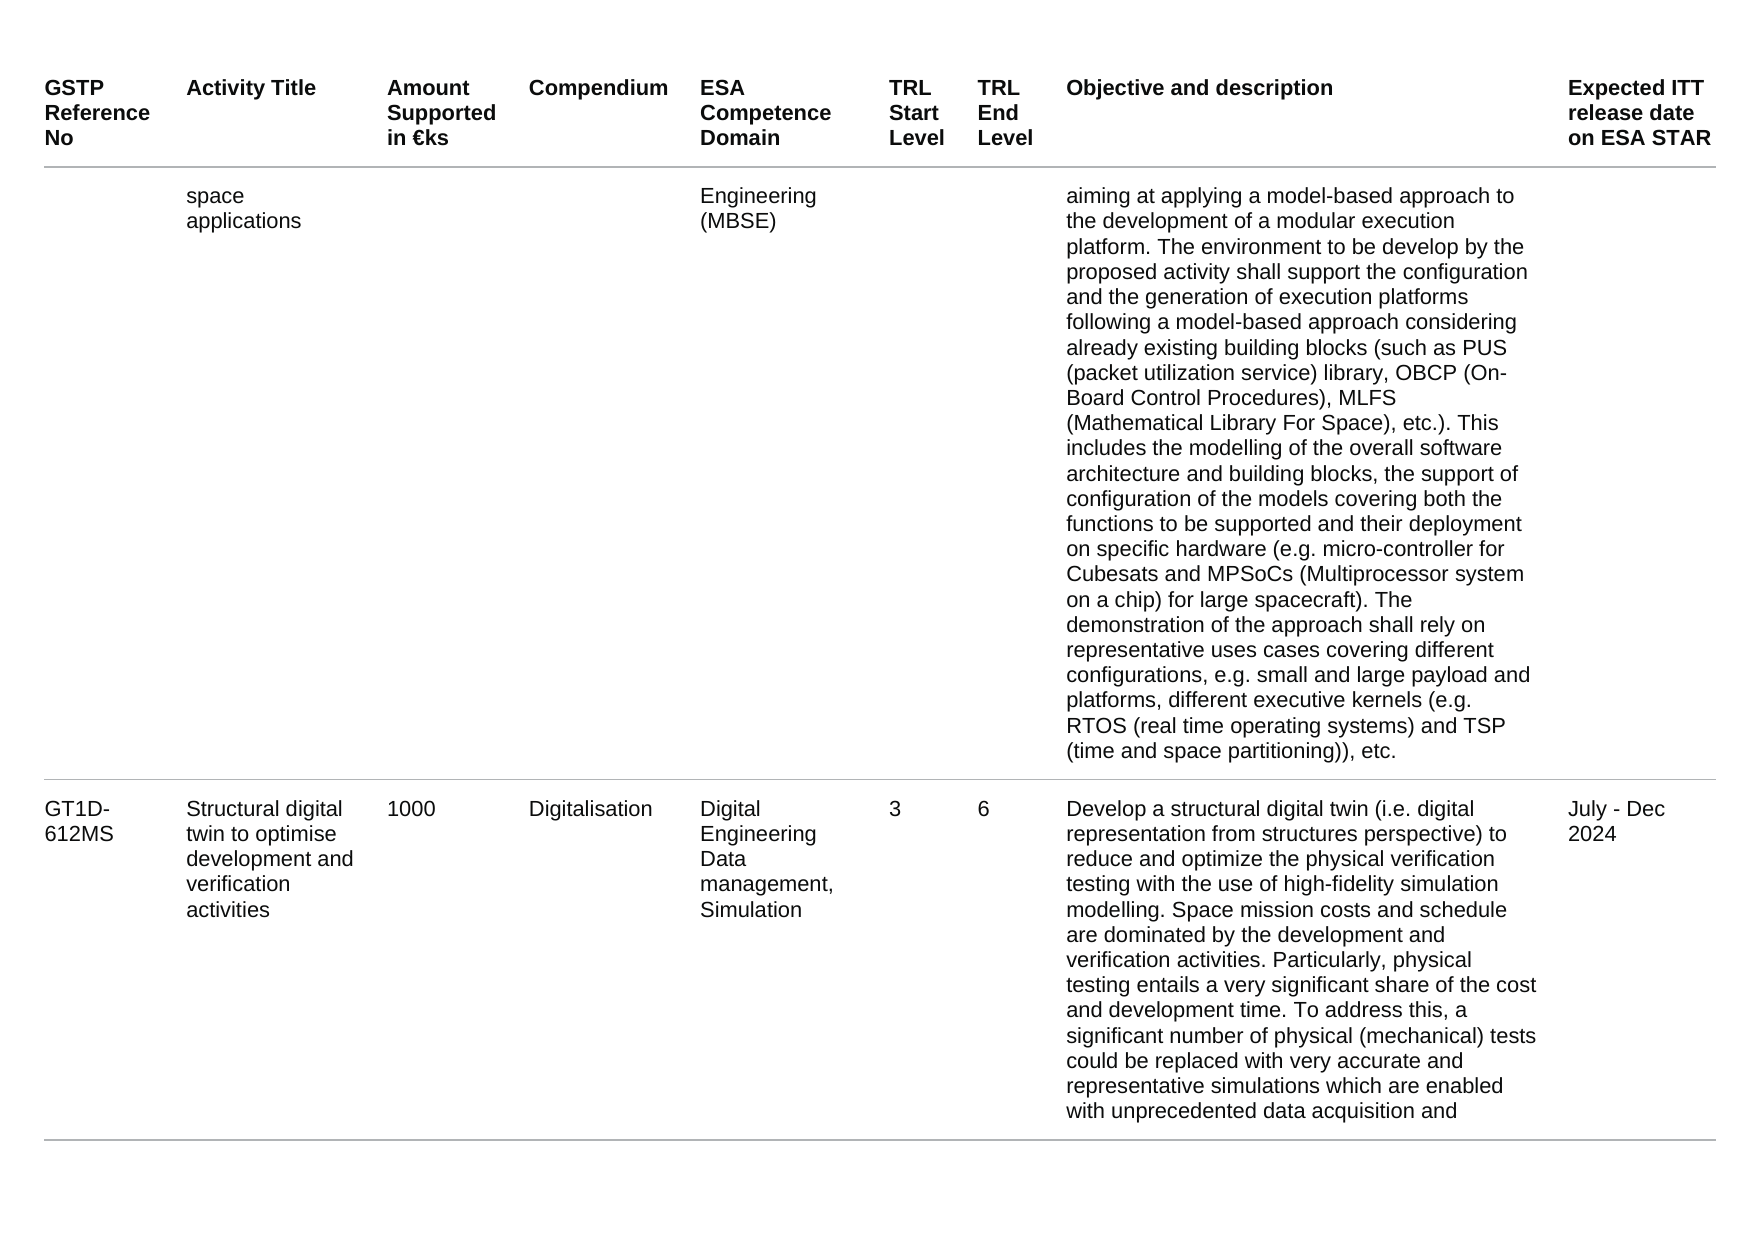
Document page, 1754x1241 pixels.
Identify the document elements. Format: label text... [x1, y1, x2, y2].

table_header TRL Start Level [889, 59, 977, 166]
table_header GSTP Reference No [44, 59, 186, 166]
table_cell GT1D-612MS [44, 780, 186, 1139]
table_header Compendium [529, 59, 700, 166]
table_cell 3 [889, 780, 977, 1139]
table_cell [44, 168, 186, 778]
table_header Expected ITT release date on ESA STAR [1568, 59, 1716, 166]
table_cell [978, 168, 1066, 778]
table_cell Engineering (MBSE) [700, 168, 889, 778]
table_cell 6 [978, 780, 1066, 1139]
table_cell Digitalisation [529, 780, 700, 1139]
table_header Objective and description [1066, 59, 1568, 166]
table_cell Structural digital twin to optimise development and verification activities [186, 780, 387, 1139]
table_header ESA Competence Domain [700, 59, 889, 166]
table_header TRL End Level [978, 59, 1066, 166]
table_cell [387, 168, 529, 778]
table_cell 1000 [387, 780, 529, 1139]
table_cell aiming at applying a model-based approach to the development of a modular execution platform. The environment to be develop by the proposed activity shall support the configuration and the generation of execution platforms following a model-based approach considering already existing building blocks (such as PUS (packet utilization service) library, OBCP (On-Board Control Procedures), MLFS (Mathematical Library For Space), etc.). This includes the modelling of the overall software architecture and building blocks, the support of configuration of the models covering both the functions to be supported and their deployment on specific hardware (e.g. micro-controller for Cubesats and MPSoCs (Multiprocessor system on a chip) for large spacecraft). The demonstration of the approach shall rely on representative uses cases covering different configurations, e.g. small and large payload and platforms, different executive kernels (e.g. RTOS (real time operating systems) and TSP (time and space partitioning)), etc. [1066, 168, 1568, 778]
table_cell Develop a structural digital twin (i.e. digital representation from structures perspective) to reduce and optimize the physical verification testing with the use of high-fidelity simulation modelling. Space mission costs and schedule are dominated by the development and verification activities. Particularly, physical testing entails a very significant share of the cost and development time. To address this, a significant number of physical (mechanical) tests could be replaced with very accurate and representative simulations which are enabled with unprecedented data acquisition and [1066, 780, 1568, 1139]
table_cell July - Dec 2024 [1568, 780, 1716, 1139]
table_cell [1568, 168, 1716, 778]
table_header Amount Supported in €ks [387, 59, 529, 166]
table_cell Digital Engineering Data management, Simulation [700, 780, 889, 1139]
table_header Activity Title [186, 59, 387, 166]
table_cell [889, 168, 977, 778]
table_cell [529, 168, 700, 778]
table_cell space applications [186, 168, 387, 778]
